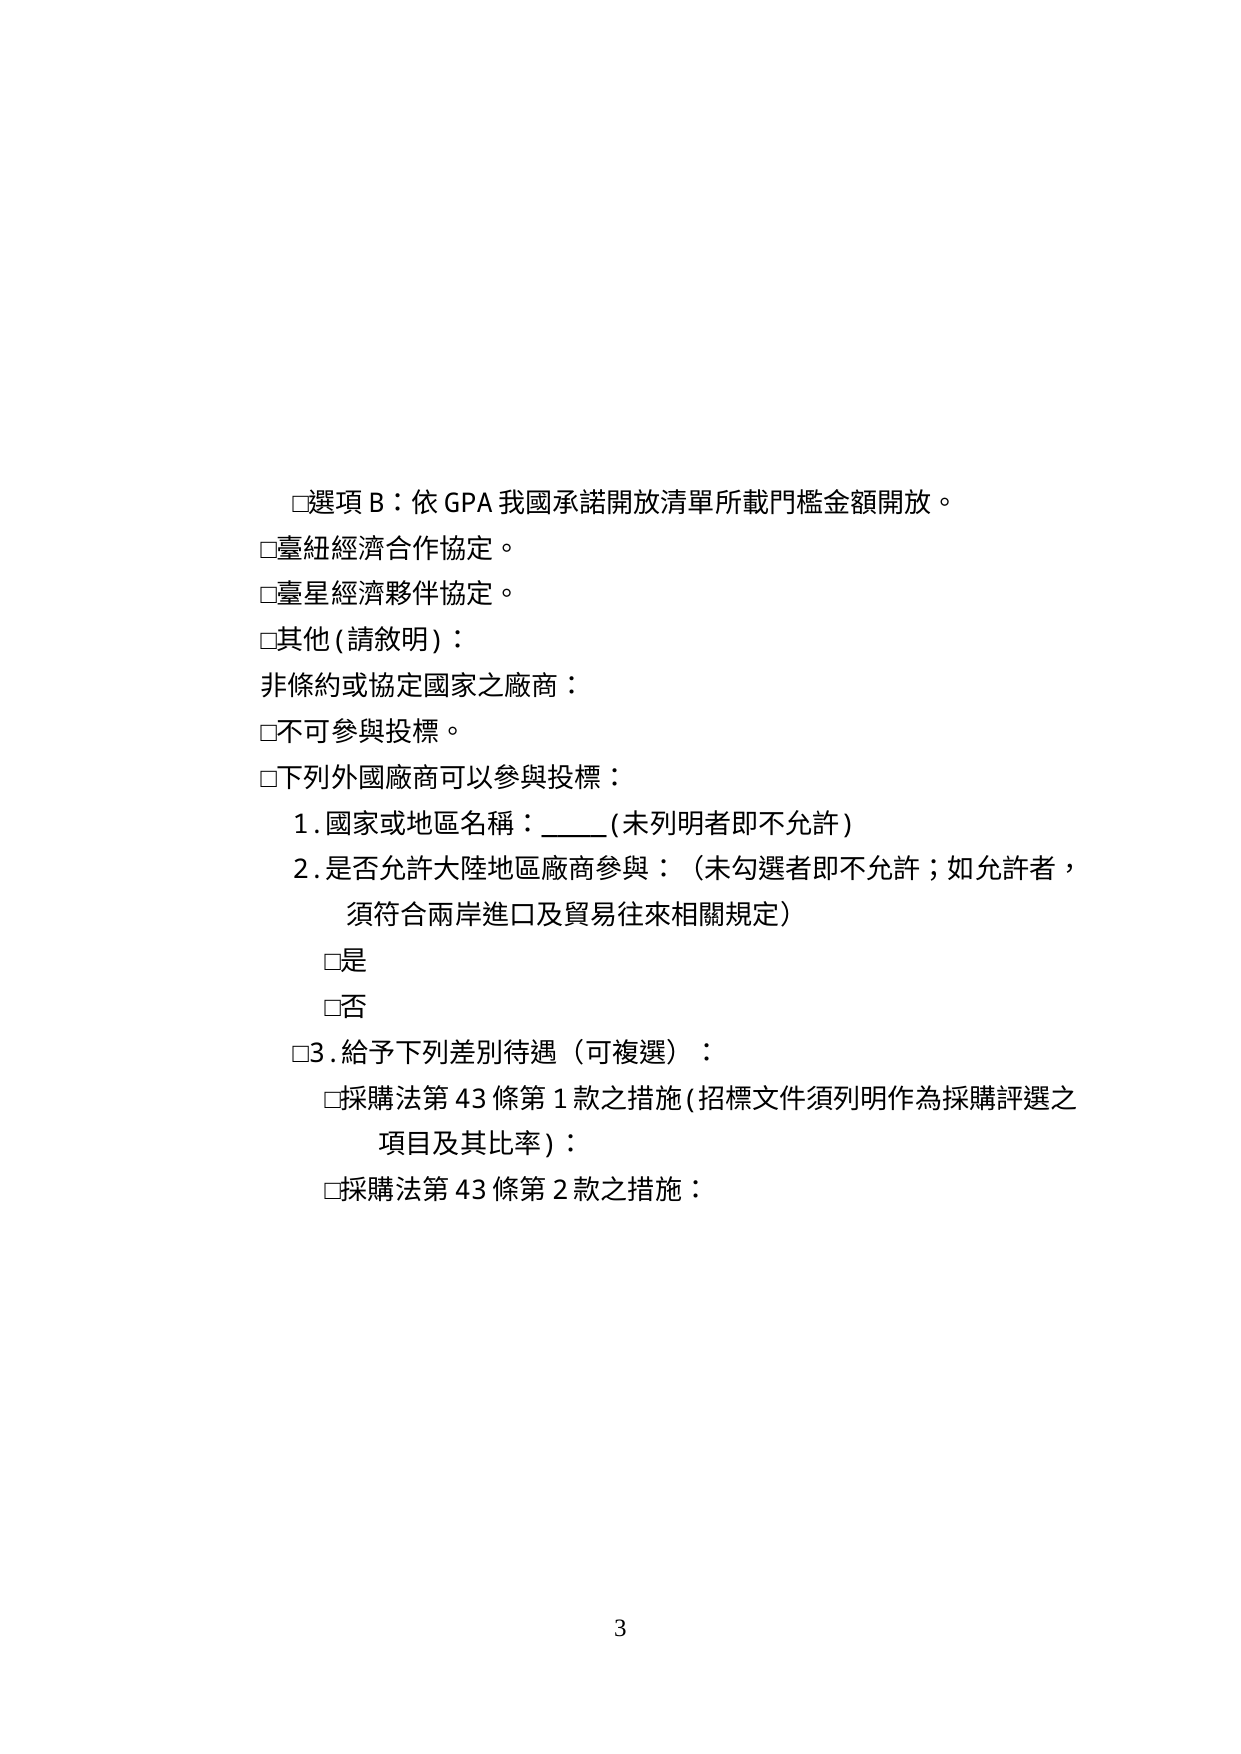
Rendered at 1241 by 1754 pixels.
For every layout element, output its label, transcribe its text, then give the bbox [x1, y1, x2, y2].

text □臺紐經濟合作協定。 [260, 521, 1092, 567]
text 1.國家或地區名稱：____(未列明者即不允許) [292, 796, 1092, 842]
text 2.是否允許大陸地區廠商參與：（未勾選者即不允許；如允許者，須符合兩岸進口及貿易往來相關規定） [292, 842, 1092, 934]
text □其他(請敘明)： [260, 613, 1092, 659]
text □不可參與投標。 [260, 705, 1092, 751]
text □臺星經濟夥伴協定。 [260, 567, 1092, 613]
text □是 [324, 934, 1092, 980]
text □下列外國廠商可以參與投標： [260, 751, 1092, 796]
text □否 [324, 980, 1092, 1026]
text □採購法第43條第1款之措施(招標文件須列明作為採購評選之項目及其比率)： [324, 1071, 1092, 1163]
text □3.給予下列差別待遇（可複選）： [292, 1026, 1092, 1071]
text □選項B：依GPA我國承諾開放清單所載門檻金額開放。 [292, 476, 1092, 521]
text 非條約或協定國家之廠商： [260, 659, 1092, 705]
text □採購法第43條第2款之措施： [324, 1163, 1092, 1209]
